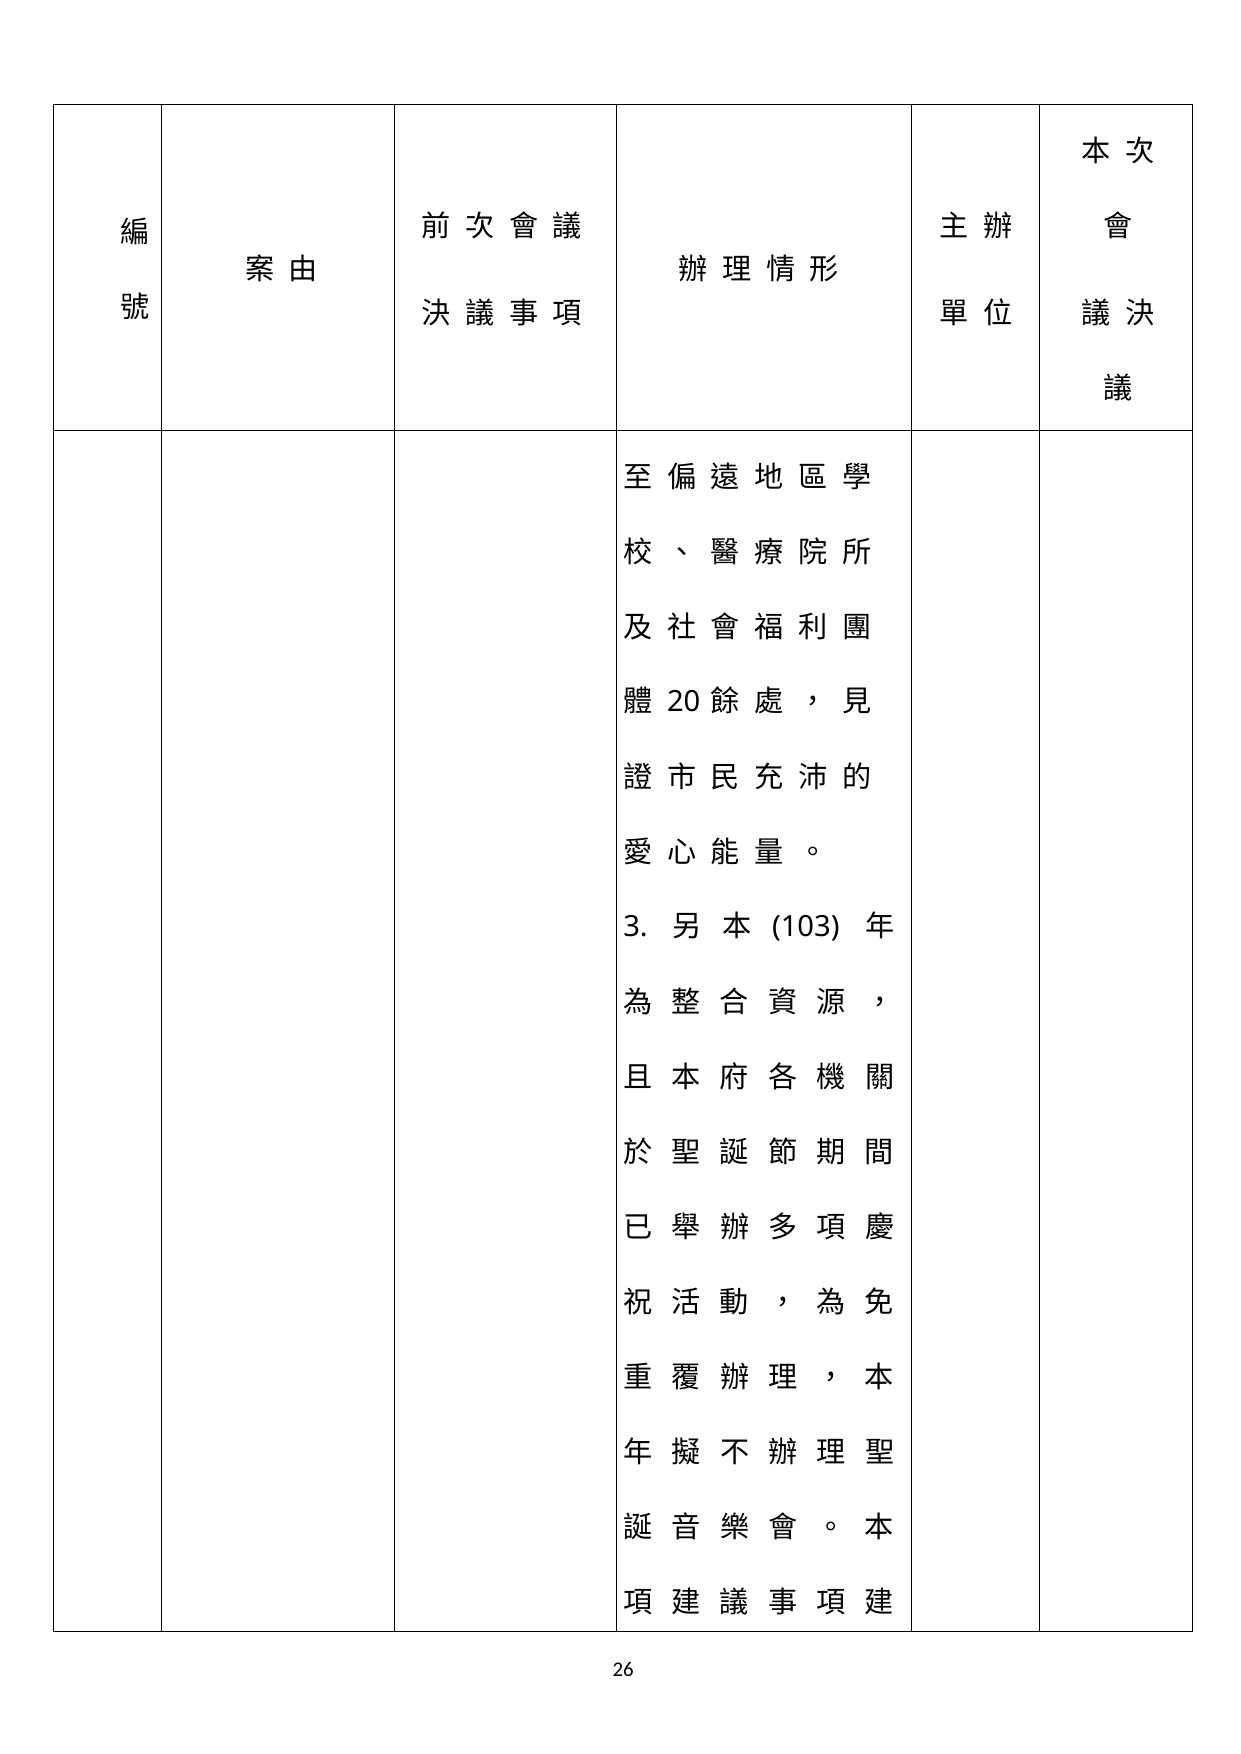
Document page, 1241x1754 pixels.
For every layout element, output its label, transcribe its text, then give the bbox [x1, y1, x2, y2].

table_cell [54, 431, 161, 1631]
table_header 辦理情形 [617, 105, 911, 429]
table_header 編號 [54, 105, 161, 429]
table_header 本次會 議決議 [1040, 105, 1192, 429]
table_header 前次會議 決議事項 [395, 105, 616, 429]
table_header 主辦 單位 [912, 105, 1039, 429]
table_cell 請新聞局研議辦理辦法一建立彩虹市景部分並可透過「悅讀大台中」刊物宣導多元性別資訊，以增加本市市民對於彩虹旗所代表意義的了解。 請文化局研議辦理辦法四部分，評估今年聖誕節前於舊市長官邸或其他合適地點製作一彩虹聖誕樹之裝置藝術並邀請市長點燈。 請教育局轉知所屬各級學校，於國際人權日透過學校宣導活動納入相關多元性別相關資訊。 [395, 431, 616, 1631]
table_cell [912, 431, 1039, 1631]
table_cell [162, 431, 394, 1631]
table_header 案由 [162, 105, 394, 429]
table_cell 建議解除列管。 除透過軟性管道(如：文宣廣告)宣導多元性別平等外，並請加強硬體設施宣導(如設置地標、辦理活動時懸掛彩虹旗、市府廣場LED電視播放多元性別影片)。 [1040, 431, 1192, 1631]
table_cell 新聞局：關於多元性別之宣導，本局已於102年12月《悅讀大臺中》刊登「臺中力推性別主流價值-男丁天使V.S.女子鐵金剛」及103年3月刊登「顛覆傳統 創造性別平等-臺中愛他日 天天是好日」專題報導；本局職司宣導業務，未來如有相關多元性別資訊，將適時於《悅讀大臺中》月刊等刊物宣導。 文化局： 本局102年聖誕節期間共計辦理2場次活動，活動規劃特色說明如下： 1.梨山藝術節：為使偏遠地區居民亦能享有藝文資源，文化局自100年開辦「梨山藝術節」活動，102年活動以「光」藝術為主軸，於102年12月24日~12月28日假梨山耶穌堂辦理「光臨梨山-2013梨山藝術節」活動，現場設置有7米高的「光之聖誕樹」、「聖誕禮物塔」及以原住民文化元素搭建而成的「星光大道」，為梨山增添不少聖誕氣息，而24日開幕晚會更以「聖誕老人來了」3D光雕秀為活動主軸，並邀請臺中市區及在地學校、團體一同以「光」為主題進行一場表演藝術匯演。 2.2013臺中市聖誕音樂會：以「幸福臺中‧愛心聖誕音樂會」為主題，12月21日在圓滿戶外劇場舉辦，從晚間18:00至22:00邀請市民朋友共同參加。主舞台前面佈置雪橇愛心禮盒放置區，搭配聖誕節創意裝飾，襯托聖誕晚會的歡樂溫馨氣氛。現場並有一系列充滿震憾力的音樂饗宴，充份展現臺中市幸福城市的認同感與凝聚力，且提供捐贈愛心禮盒送小植栽活動，激發民眾的愛心，及珍惜社會資源的公共意識，共吸引超過1500人次參加，募得逾1500份愛心禮盒，分享至偏遠地區學校、醫療院所及社會福利團體20餘處，見證市民充沛的愛心能量。 3.另本(103)年為整合資源，且本府各機關於聖誕節期間已舉辦多項慶祝活動，為免重覆辦理，本年擬不辦理聖誕音樂會。本項建議事項建請由本年仍辦理聖誕節慶祝活動之機關納入規劃辦理，本案建請解除列管。 教育局： 1. 中等教育科： 本局國小教育科已於102年12月10日透過本局網站公告轉知本市各國小，納入多元性別相關資訊於當日宣導活動或融入課程，讓學生能理解並尊重多元性別。而中等教育科經考量各校皆於期初已訂定性別平等教育宣導活動之辦理日期，已於103年2月6日召開學務及輔導主任會議時，加強宣導多元性別相關資訊。 另依性別平等教育法第17條規定，國民中小學應將性別平等教育融入課程外，每學期應實施性別平等教育相關課程或活動至少4小時；同法第18條規定略以，教材內容應平衡反映同性別之歷史貢獻及生活經驗，並呈現多元之性別觀點。且各校辦理性別平等教育宣導之比率已列入教育部對地方政府統合視導指標，綜上，宣導多元性別相關資訊為學校應辦理事項，本局亦確實於重要會議宣導，並函文督導各校落實執行。 2.國小教育科： (1)本局業已於102年10月8日中市教小字第1020075948號函知本市所屬學校衛生福利部為響應聯合國「國際女童日」，將每年10月11日訂為「台灣女孩日」，並請各校運用朝會活動或電子佈告欄等管道宣導週知，加強學校尊重、包容多元性別之理念。 本局並於102年10月11日當日於教育局網站中再次公告提醒所屬加強宣導。 (2)103年2月21日於本市102學年度第2學期國小輔導主任會議中加強宣導各校應教導學生尊重理解包容多元性別之理念。 [617, 431, 911, 1631]
